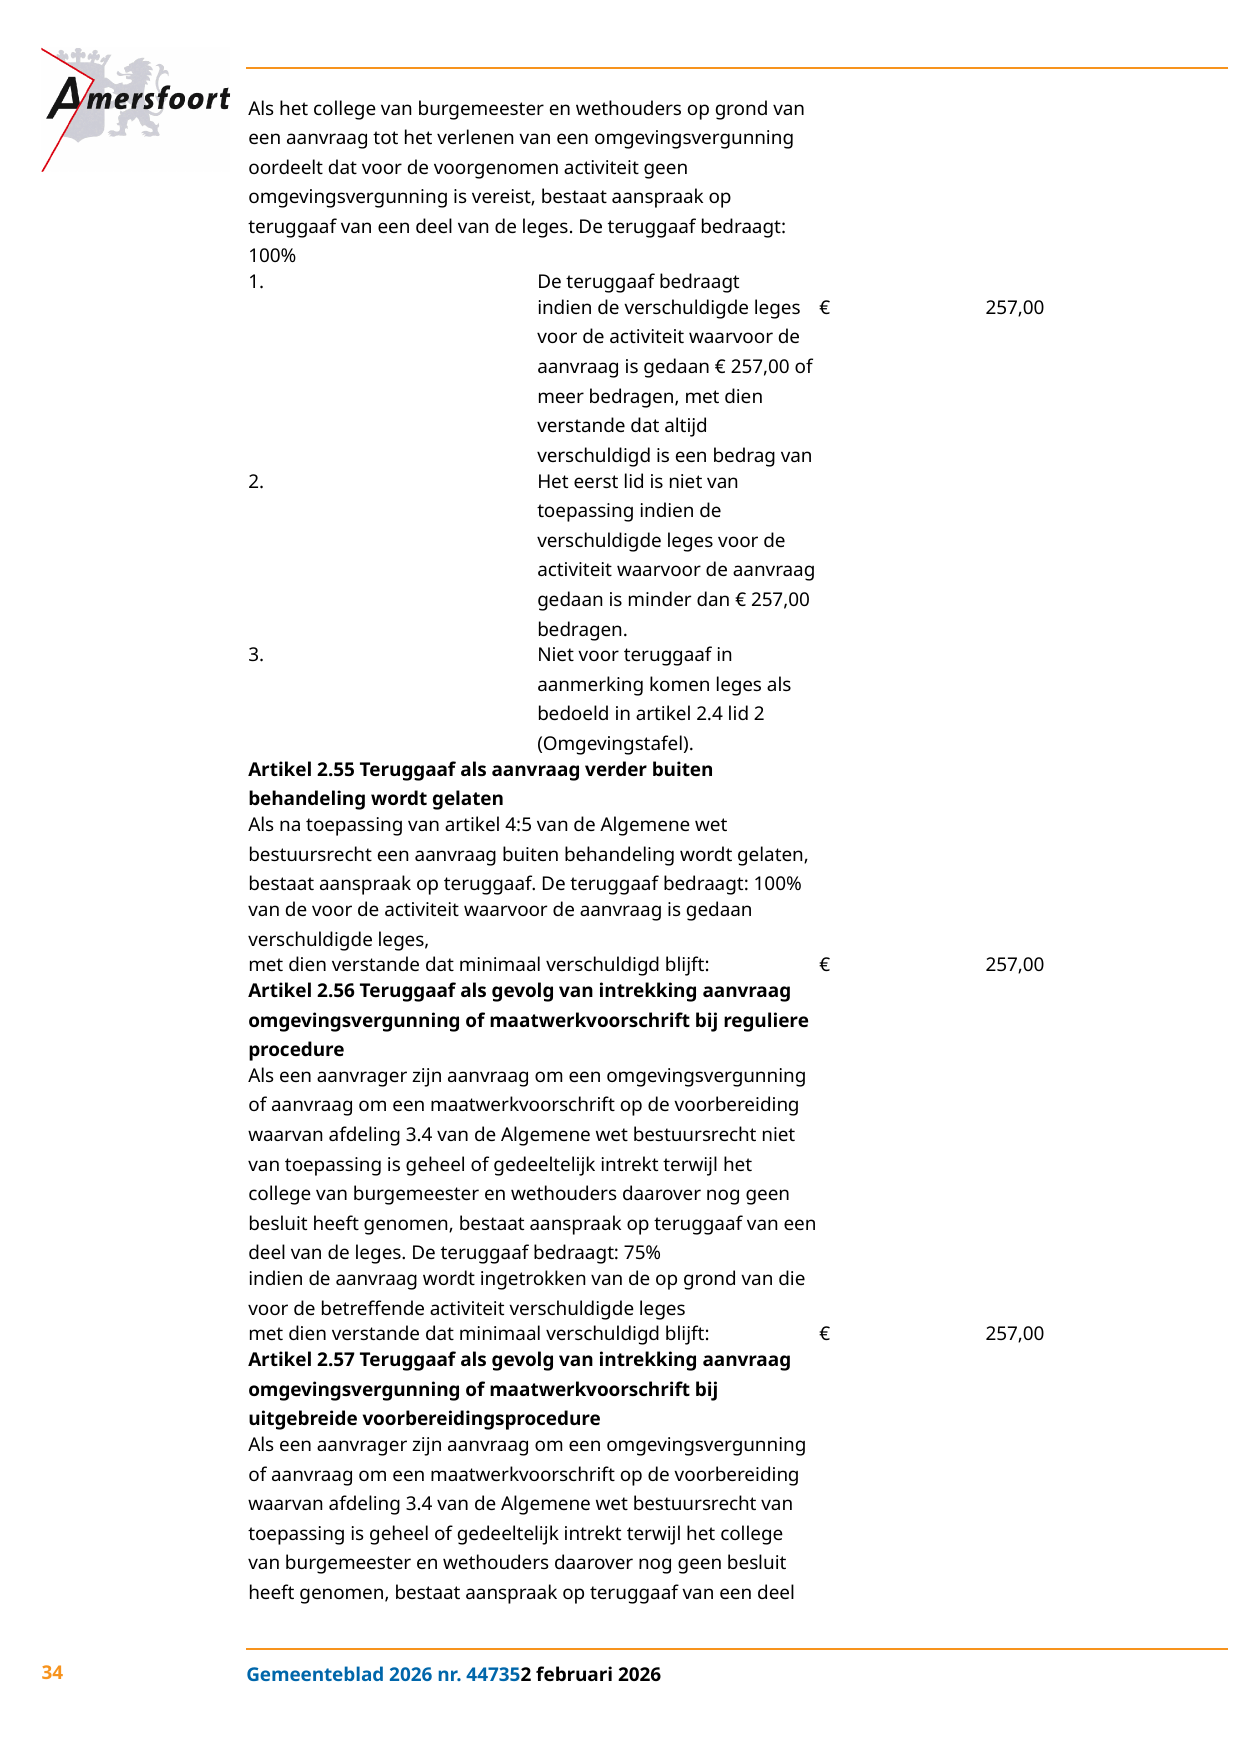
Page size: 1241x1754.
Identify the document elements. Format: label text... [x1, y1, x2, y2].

table_cell Als een aanvrager zijn aanvraag om een omgevingsvergunning of aanvraag om een maatwerkvoorschrift op de voorbereiding waarvan afdeling 3.4 van de Algemene wet bestuursrecht van toepassing is geheel of gedeeltelijk intrekt terwijl het college van burgemeester en wethouders daarover nog geen besluit heeft genomen, bestaat aanspraak op teruggaaf van een deel [248, 1431, 819, 1605]
table_cell 257,00 [985, 951, 1152, 977]
table_cell [819, 811, 985, 896]
table_cell met dien verstande dat minimaal verschuldigd blijft: [248, 951, 819, 977]
table_cell Artikel 2.57 Teruggaaf als gevolg van intrekking aanvraag omgevingsvergunning of maatwerkvoorschrift bij uitgebreide voorbereidingsprocedure [248, 1346, 819, 1431]
table_cell [985, 1346, 1152, 1431]
table_cell 257,00 [985, 294, 1152, 468]
table_cell [985, 1431, 1152, 1605]
table_cell De teruggaaf bedraagt [537, 269, 819, 294]
table_cell [985, 95, 1152, 268]
table_cell 3. [248, 641, 537, 756]
table_cell [985, 269, 1152, 294]
table_cell [985, 811, 1152, 896]
table_cell [985, 756, 1152, 811]
table_cell Niet voor teruggaaf in aanmerking komen leges als bedoeld in artikel 2.4 lid 2 (Omgevingstafel). [537, 641, 819, 756]
table_cell indien de aanvraag wordt ingetrokken van de op grond van die voor de betreffende activiteit verschuldigde leges [248, 1265, 819, 1321]
table_cell 2. [248, 468, 537, 641]
table_cell [985, 641, 1152, 756]
table_cell [985, 1062, 1152, 1265]
table_cell € [819, 1321, 985, 1346]
table_cell [819, 1062, 985, 1265]
table_cell indien de verschuldigde leges voor de activiteit waarvoor de aanvraag is gedaan € 257,00 of meer bedragen, met dien verstande dat altijd verschuldigd is een bedrag van [537, 294, 819, 468]
table_cell Artikel 2.55 Teruggaaf als aanvraag verder buiten behandeling wordt gelaten [248, 756, 819, 811]
table_cell 1. [248, 269, 537, 294]
table_cell [985, 896, 1152, 951]
table_cell Als het college van burgemeester en wethouders op grond van een aanvraag tot het verlenen van een omgevingsvergunning oordeelt dat voor de voorgenomen activiteit geen omgevingsvergunning is vereist, bestaat aanspraak op teruggaaf van een deel van de leges. De teruggaaf bedraagt: 100% [248, 95, 819, 268]
table_cell [985, 468, 1152, 641]
table_cell Als een aanvrager zijn aanvraag om een omgevingsvergunning of aanvraag om een maatwerkvoorschrift op de voorbereiding waarvan afdeling 3.4 van de Algemene wet bestuursrecht niet van toepassing is geheel of gedeeltelijk intrekt terwijl het college van burgemeester en wethouders daarover nog geen besluit heeft genomen, bestaat aanspraak op teruggaaf van een deel van de leges. De teruggaaf bedraagt: 75% [248, 1062, 819, 1265]
table_cell Artikel 2.56 Teruggaaf als gevolg van intrekking aanvraag omgevingsvergunning of maatwerkvoorschrift bij reguliere procedure [248, 977, 819, 1062]
table_cell met dien verstande dat minimaal verschuldigd blijft: [248, 1321, 819, 1346]
table_cell [985, 1265, 1152, 1321]
table_cell van de voor de activiteit waarvoor de aanvraag is gedaan verschuldigde leges, [248, 896, 819, 951]
table_cell [248, 294, 537, 468]
table_cell € [819, 951, 985, 977]
table_cell Als na toepassing van artikel 4:5 van de Algemene wet bestuursrecht een aanvraag buiten behandeling wordt gelaten, bestaat aanspraak op teruggaaf. De teruggaaf bedraagt: 100% [248, 811, 819, 896]
table_cell [819, 269, 985, 294]
table_cell Het eerst lid is niet van toepassing indien de verschuldigde leges voor de activiteit waarvoor de aanvraag gedaan is minder dan € 257,00 bedragen. [537, 468, 819, 641]
table_cell [819, 95, 985, 268]
table_cell [819, 1346, 985, 1431]
table_cell [819, 468, 985, 641]
table_cell [819, 896, 985, 951]
table_cell [819, 1265, 985, 1321]
picture [41, 47, 231, 172]
table_cell [819, 977, 985, 1062]
table_cell [819, 1431, 985, 1605]
table_cell € [819, 294, 985, 468]
table_cell [819, 641, 985, 756]
table_cell [819, 756, 985, 811]
table_cell [985, 977, 1152, 1062]
table_cell 257,00 [985, 1321, 1152, 1346]
